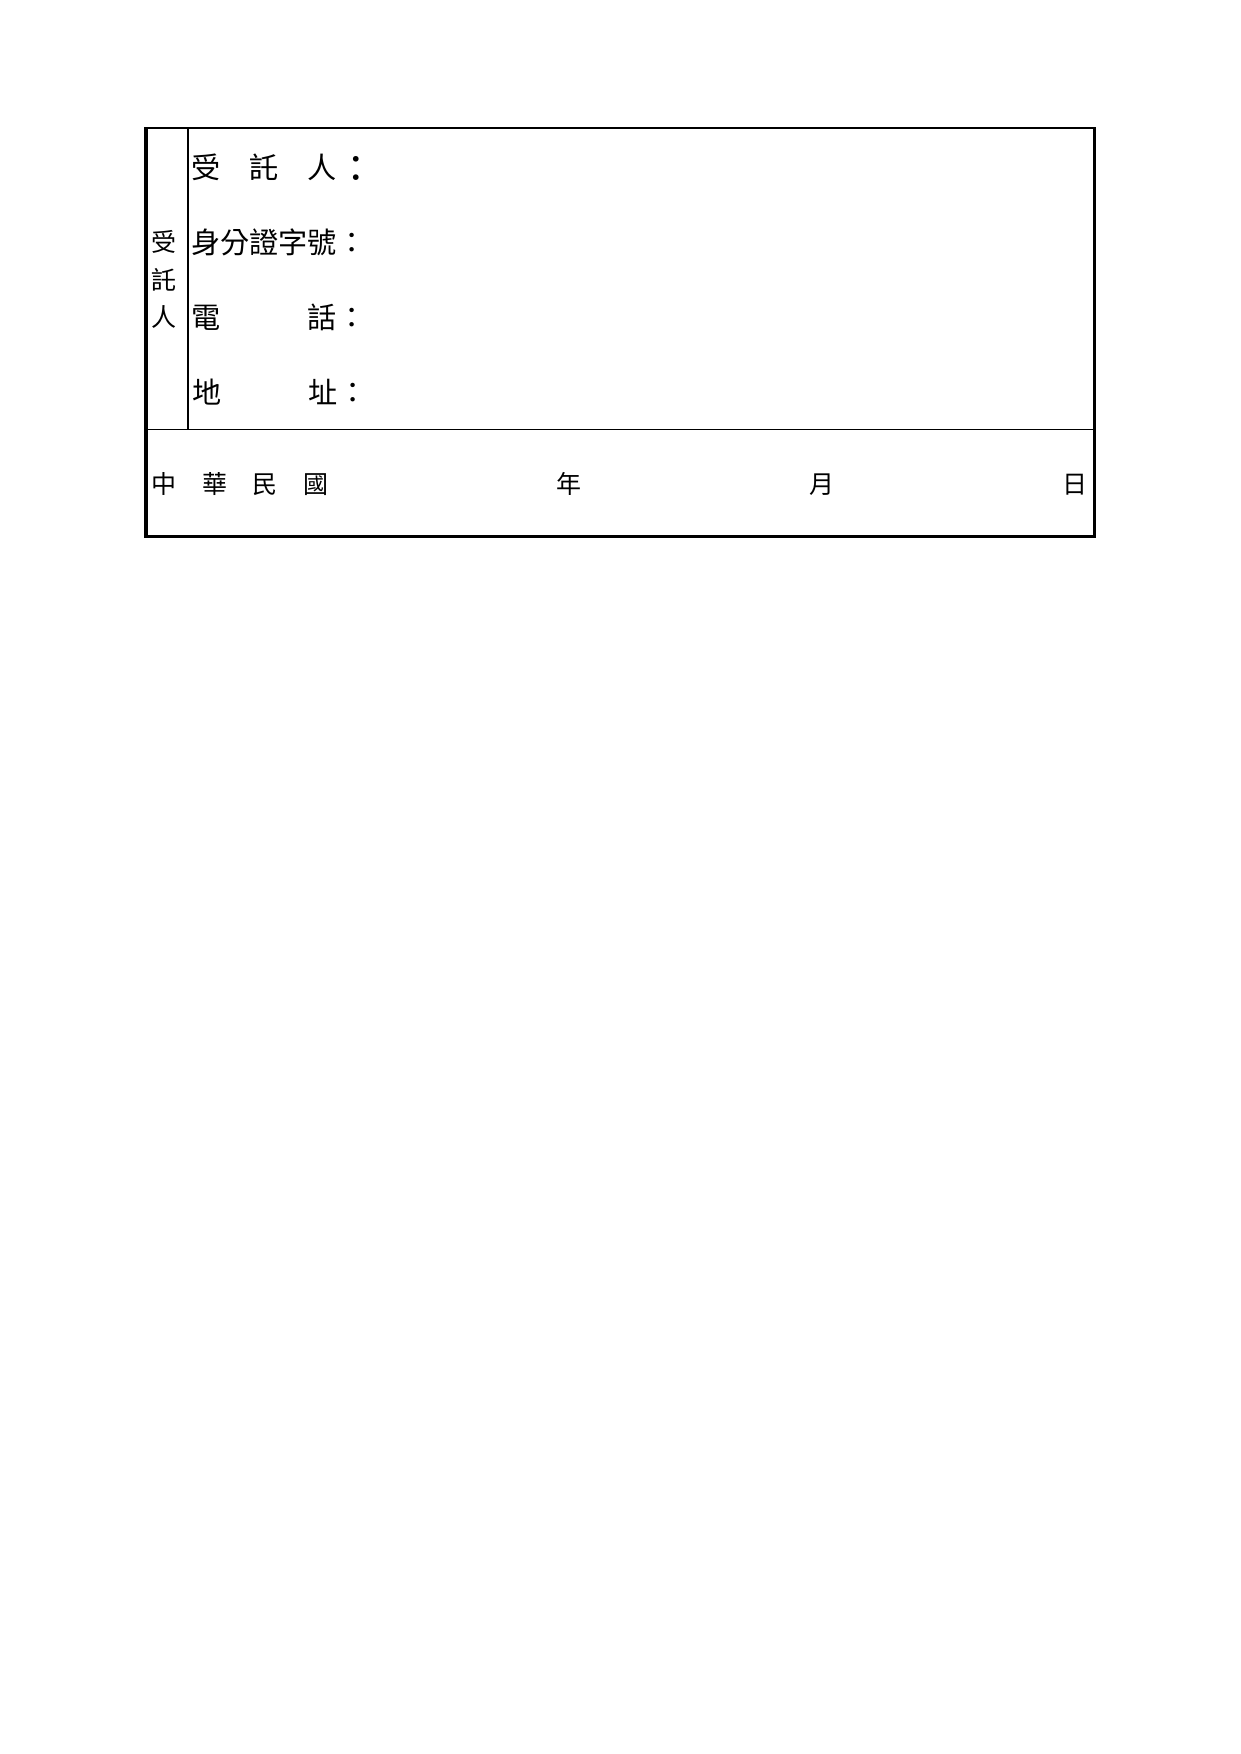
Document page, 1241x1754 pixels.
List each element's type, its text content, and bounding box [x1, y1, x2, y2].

table_cell 中華民國 年 月 日 [148, 430, 1093, 535]
table_cell 受託人 [148, 129, 187, 428]
table_cell 受 託 人： 身分證字號： 電 話： 地 址： [189, 129, 1093, 428]
